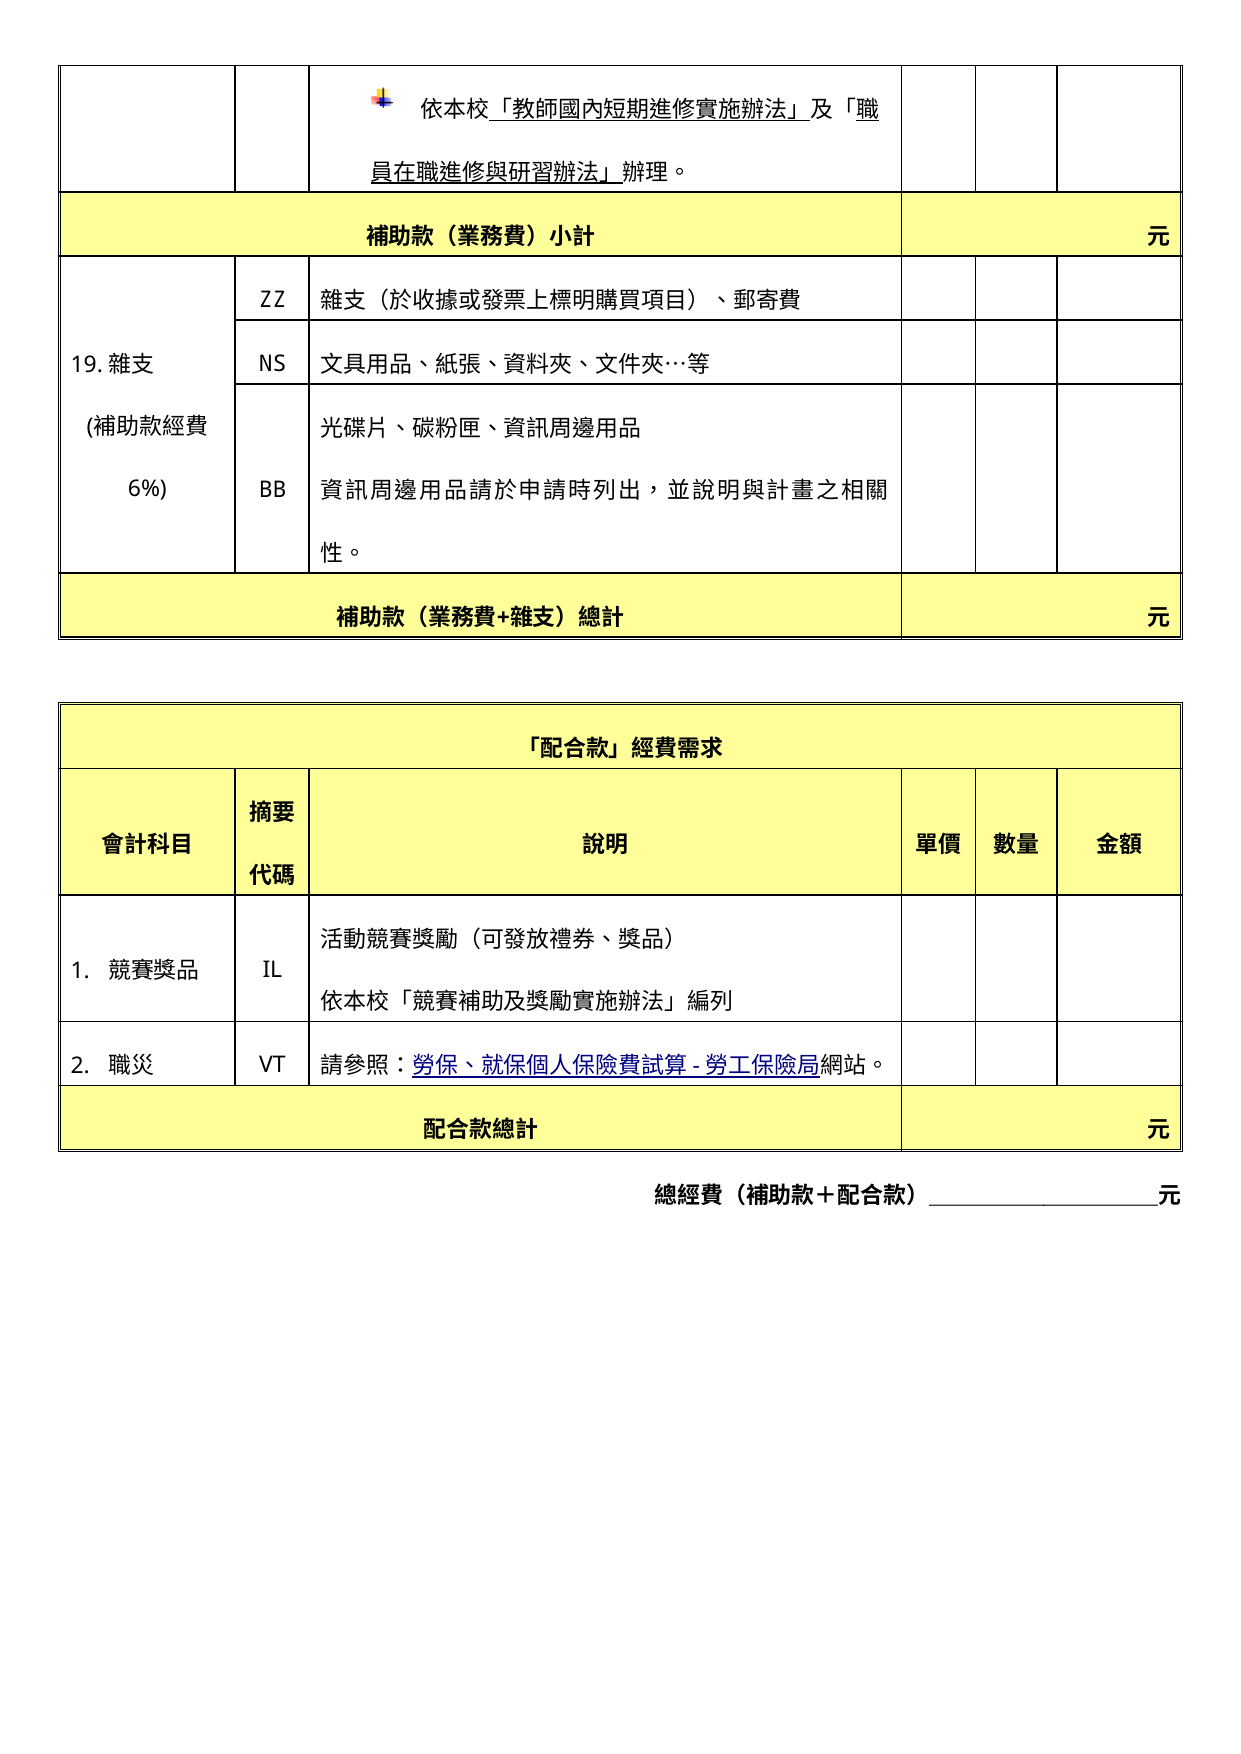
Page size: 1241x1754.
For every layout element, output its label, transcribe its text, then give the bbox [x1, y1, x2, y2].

table_cell NS [236, 321, 308, 383]
table_cell 元 [902, 1086, 1180, 1149]
table_cell [976, 1022, 1056, 1085]
table_cell BB [236, 385, 308, 572]
table_cell 雜支（於收據或發票上標明購買項目）、郵寄費 [310, 257, 901, 319]
table_cell 競賽獎品 [61, 896, 234, 1021]
table_cell [61, 66, 234, 191]
table_cell 職災 [61, 1022, 234, 1085]
table_cell 光碟片、碳粉匣、資訊周邊用品 資訊周邊用品請於申請時列出，並說明與計畫之相關性。 [310, 385, 901, 572]
table_cell [902, 321, 975, 383]
table_cell 元 [902, 193, 1180, 255]
table_cell 說明 [310, 769, 901, 894]
table_cell [976, 321, 1056, 383]
table_cell 金額 [1058, 769, 1180, 894]
table_cell ZZ [236, 257, 308, 319]
table_cell 數量 [976, 769, 1056, 894]
table_cell [1058, 1022, 1180, 1085]
table_cell 會計科目 [61, 769, 234, 894]
table_cell [1058, 321, 1180, 383]
table_cell [1058, 385, 1180, 572]
table_cell [976, 257, 1056, 319]
table_cell [236, 66, 308, 191]
table_cell 活動競賽獎勵（可發放禮券、獎品） 依本校「競賽補助及獎勵實施辦法」編列 [310, 896, 901, 1021]
table_cell VT [236, 1022, 308, 1085]
table_cell IL [236, 896, 308, 1021]
table_cell 補助款（業務費）小計 [61, 193, 901, 255]
table_cell [902, 1022, 975, 1085]
table_cell 摘要代碼 [236, 769, 308, 894]
table_cell [976, 385, 1056, 572]
table_cell 請參照：勞保、就保個人保險費試算 - 勞工保險局網站。 [310, 1022, 901, 1085]
text 總經費（補助款＋配合款）＿＿＿＿＿＿＿＿＿＿元 [59, 1152, 1181, 1214]
table_cell 單價 [902, 769, 975, 894]
table_cell [902, 257, 975, 319]
table_cell [1058, 896, 1180, 1021]
table_cell [976, 66, 1056, 191]
table_cell 雜支 (補助款經費6%) [61, 257, 234, 572]
table_cell [1058, 66, 1180, 191]
table_cell [902, 66, 975, 191]
table_cell [902, 385, 975, 572]
table_cell 補助款（業務費+雜支）總計 [61, 574, 901, 636]
table_cell 文具用品、紙張、資料夾、文件夾…等 [310, 321, 901, 383]
table_header 「配合款」經費需求 [61, 705, 1180, 768]
table_cell 依本校「教師國內短期進修實施辦法」及「職員在職進修與研習辦法」辦理。 [310, 66, 901, 191]
table_cell 配合款總計 [61, 1086, 901, 1149]
table_cell 元 [902, 574, 1180, 636]
table_cell [1058, 257, 1180, 319]
table_cell [976, 896, 1056, 1021]
table_cell [902, 896, 975, 1021]
